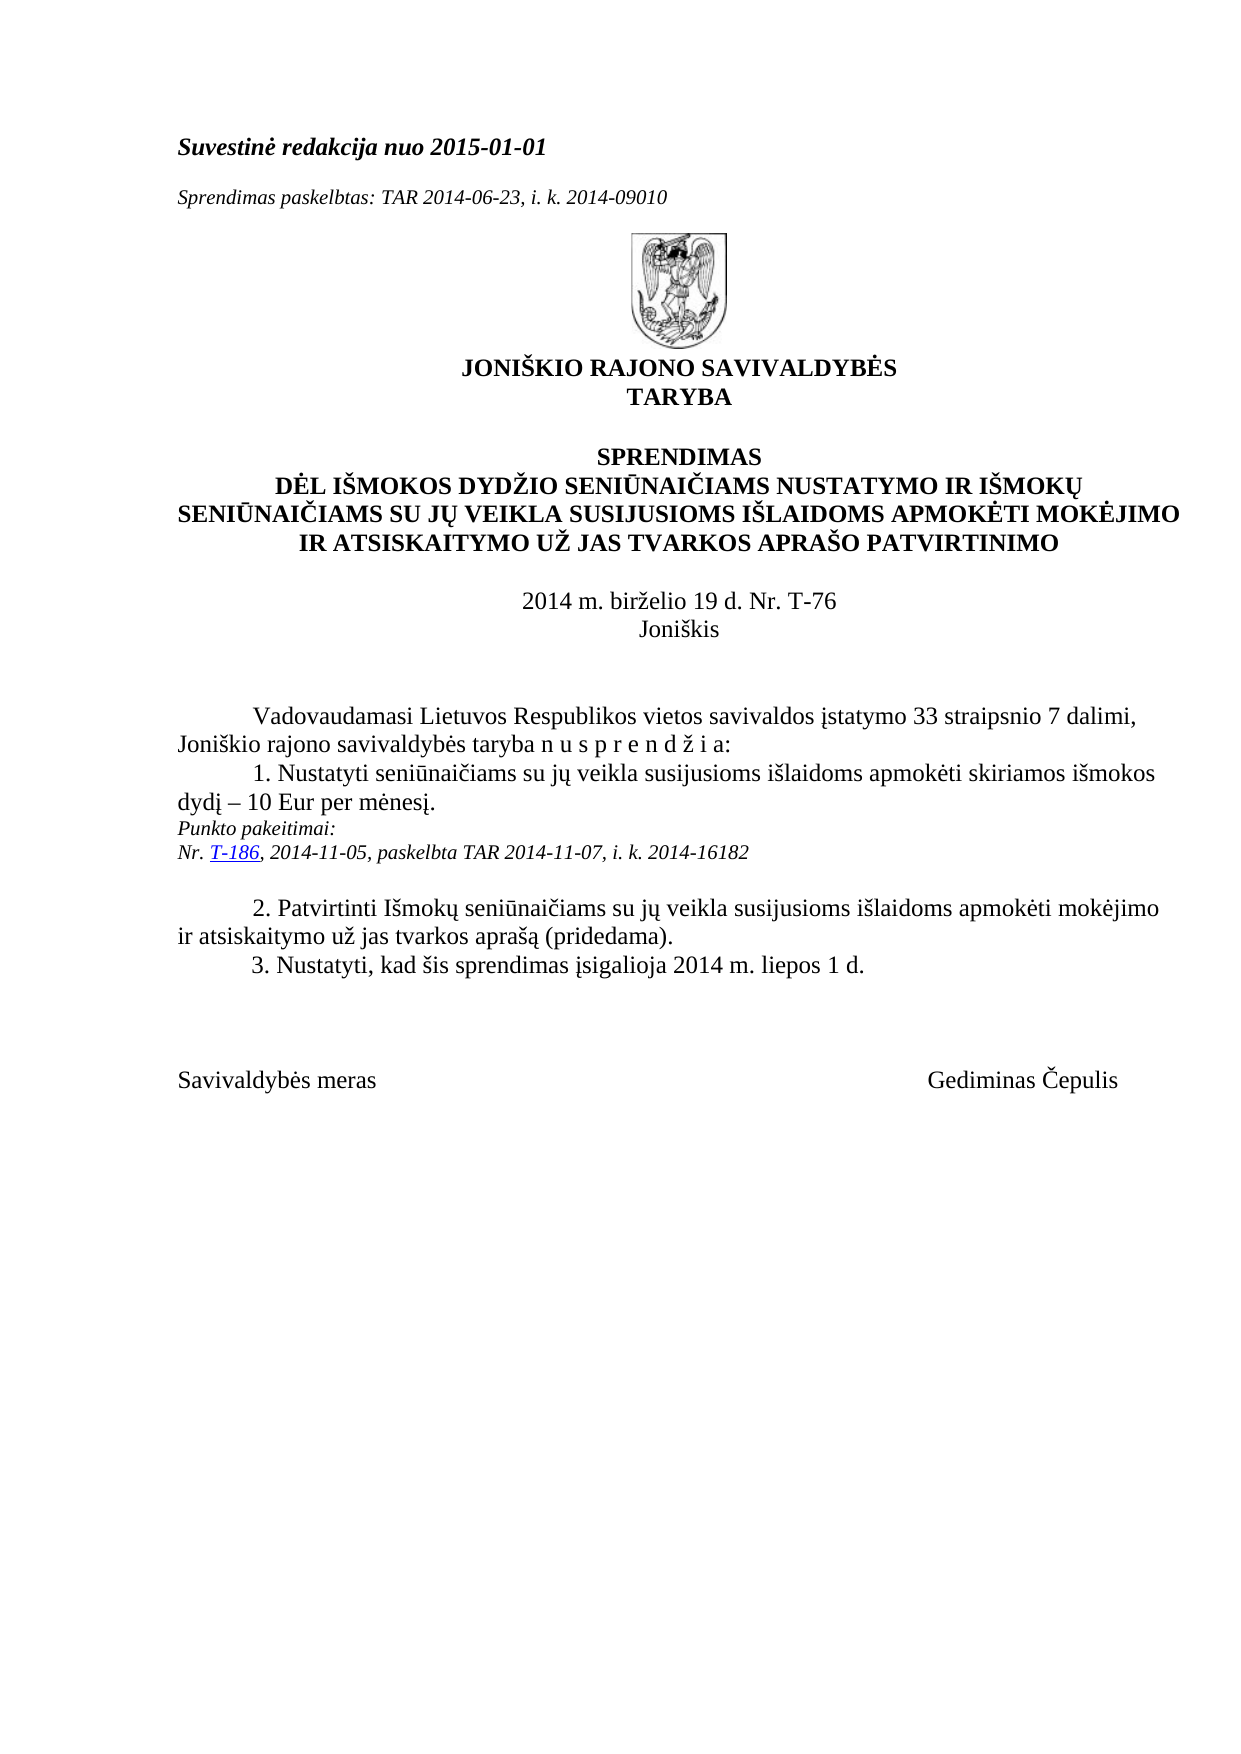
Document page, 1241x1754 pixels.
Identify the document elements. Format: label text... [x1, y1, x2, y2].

text Sprendimas paskelbtas: TAR 2014-06-23, i. k. 2014-09010 [177, 185, 1181, 209]
text Suvestinė redakcija nuo 2015-01-01 [177, 132, 1181, 161]
text 1. Nustatyti seniūnaičiams su jų veikla susijusioms išlaidoms apmokėti skiriamos išmokos dydį – 10 Eur per mėnesį. [177, 758, 1181, 816]
text SPRENDIMAS [177, 442, 1181, 471]
text DĖL IŠMOKOS DYDŽIO SENIŪNAIČIAMS NUSTATYMO IR IŠMOKŲ SENIŪNAIČIAMS SU JŲ VEIKLA SUSIJUSIOMS IŠLAIDOMS APMOKĖTI MOKĖJIMO IR ATSISKAITYMO UŽ JAS TVARKOS APRAŠO PATVIRTINIMO [177, 471, 1181, 557]
text 2014 m. birželio 19 d. Nr. T-76 [177, 586, 1181, 614]
text 3. Nustatyti, kad šis sprendimas įsigalioja 2014 m. liepos 1 d. [177, 950, 1181, 979]
text Savivaldybės meras Gediminas Čepulis [177, 1065, 1181, 1094]
text Nr. T-186, 2014-11-05, paskelbta TAR 2014-11-07, i. k. 2014-16182 [177, 840, 1181, 864]
text Joniškis [177, 614, 1181, 643]
text 2. Patvirtinti Išmokų seniūnaičiams su jų veikla susijusioms išlaidoms apmokėti mokėjimo ir atsiskaitymo už jas tvarkos aprašą (pridedama). [177, 893, 1181, 950]
text Vadovaudamasi Lietuvos Respublikos vietos savivaldos įstatymo 33 straipsnio 7 dalimi, Joniškio rajono savivaldybės taryba n u s p r e n d ž i a: [177, 701, 1181, 758]
text Punkto pakeitimai: [177, 816, 1181, 840]
text Joniškio rajono savivaldybės TARYBA [177, 353, 1181, 411]
